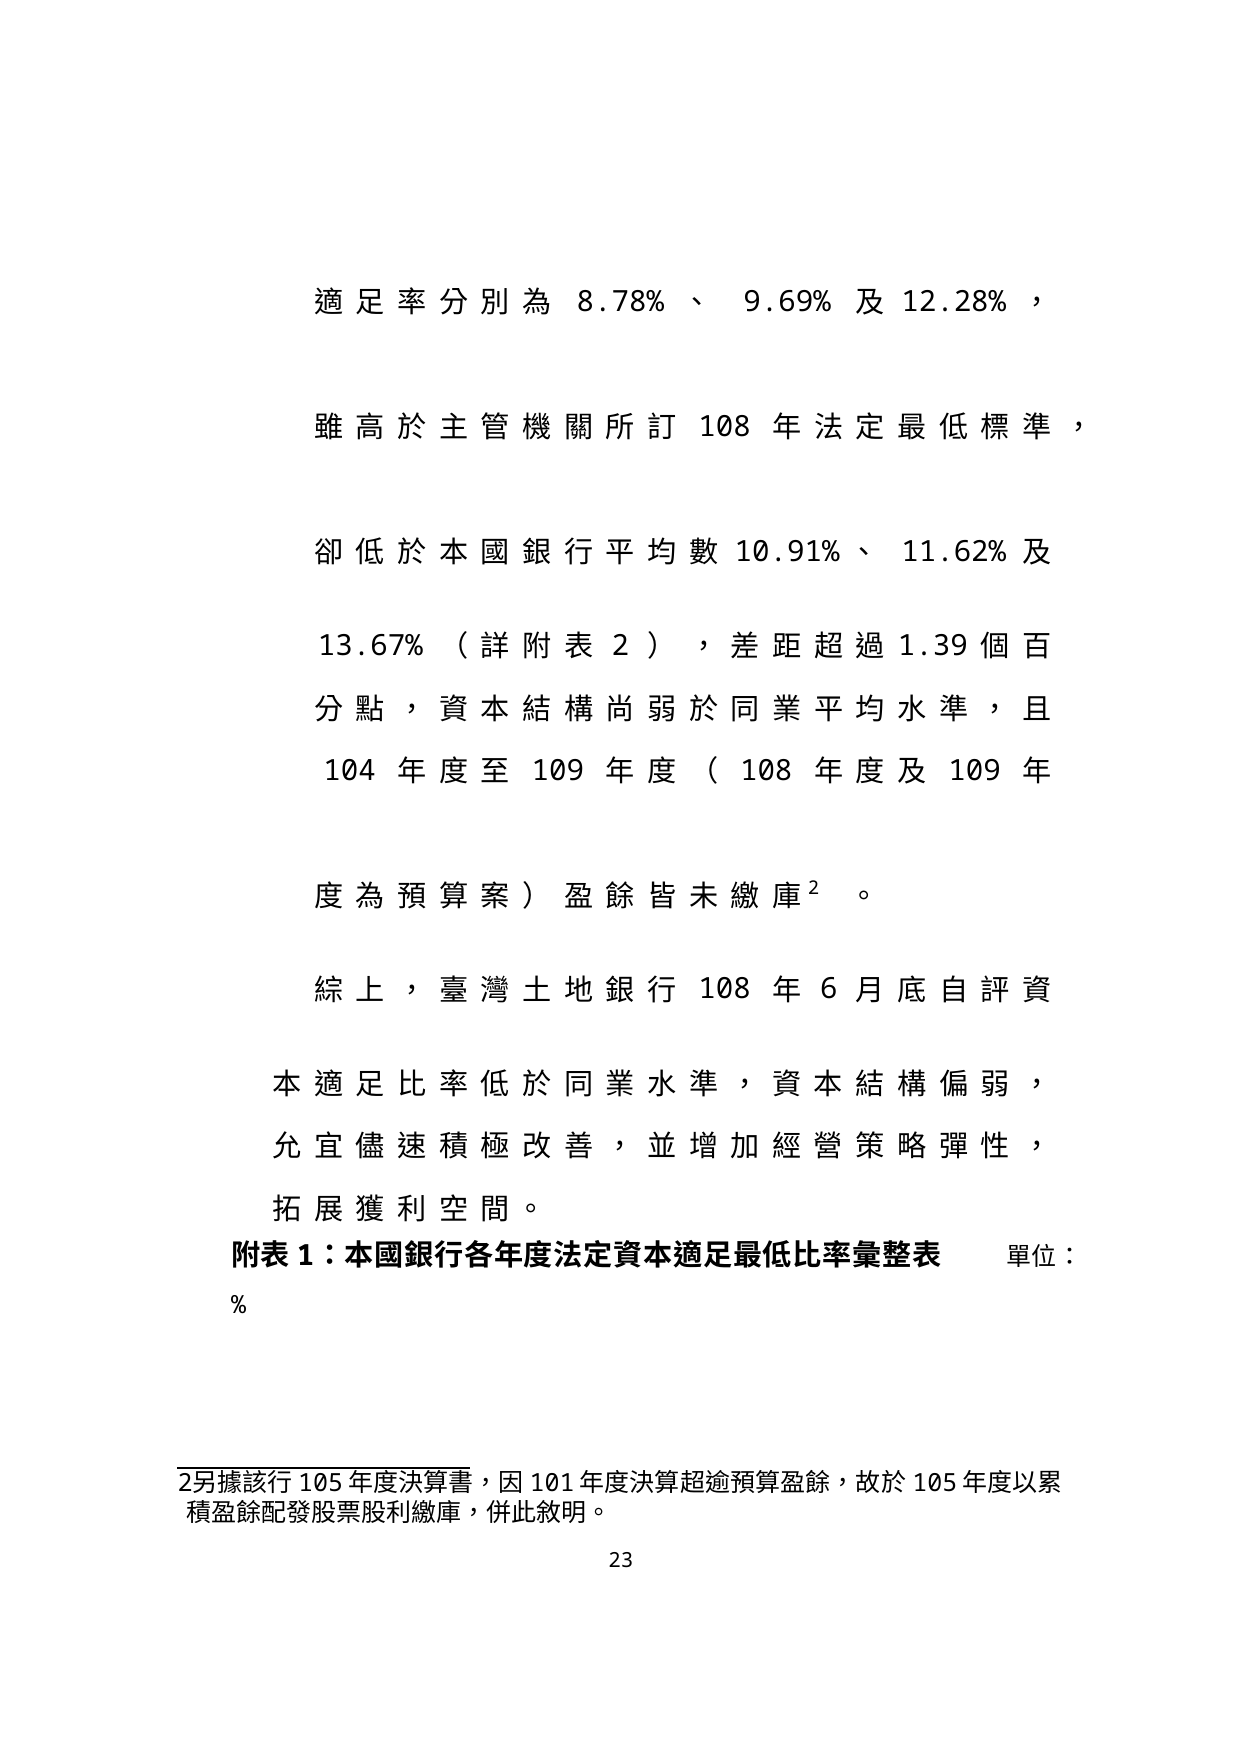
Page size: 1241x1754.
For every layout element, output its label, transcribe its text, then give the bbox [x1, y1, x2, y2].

text 據該行提供數據，108年6月底自評之普通股權益比率、第一類資本比率及資本適足率分別為8.78%、9.69%及12.28%，雖高於主管機關所訂108年法定最低標準，卻低於本國銀行平均數10.91%、11.62%及13.67%（詳附表2），差距超過1.39個百分點，資本結構尚弱於同業平均水準，且104年度至109年度（108年度及109年度為預算案）盈餘皆未繳庫。 [271, 227, 1058, 915]
text 另據該行105年度決算書，因101年度決算超逾預算盈餘，故於105年度以累積盈餘配發股票股利繳庫，併此敘明。 [177, 1468, 1063, 1527]
text 綜上，臺灣土地銀行108年6月底自評資本適足比率低於同業水準，資本結構偏弱，允宜儘速積極改善，並增加經營策略彈性，拓展獲利空間。 [242, 915, 1058, 1227]
text 附表1：本國銀行各年度法定資本適足最低比率彙整表 單位：% [231, 1227, 1058, 1323]
